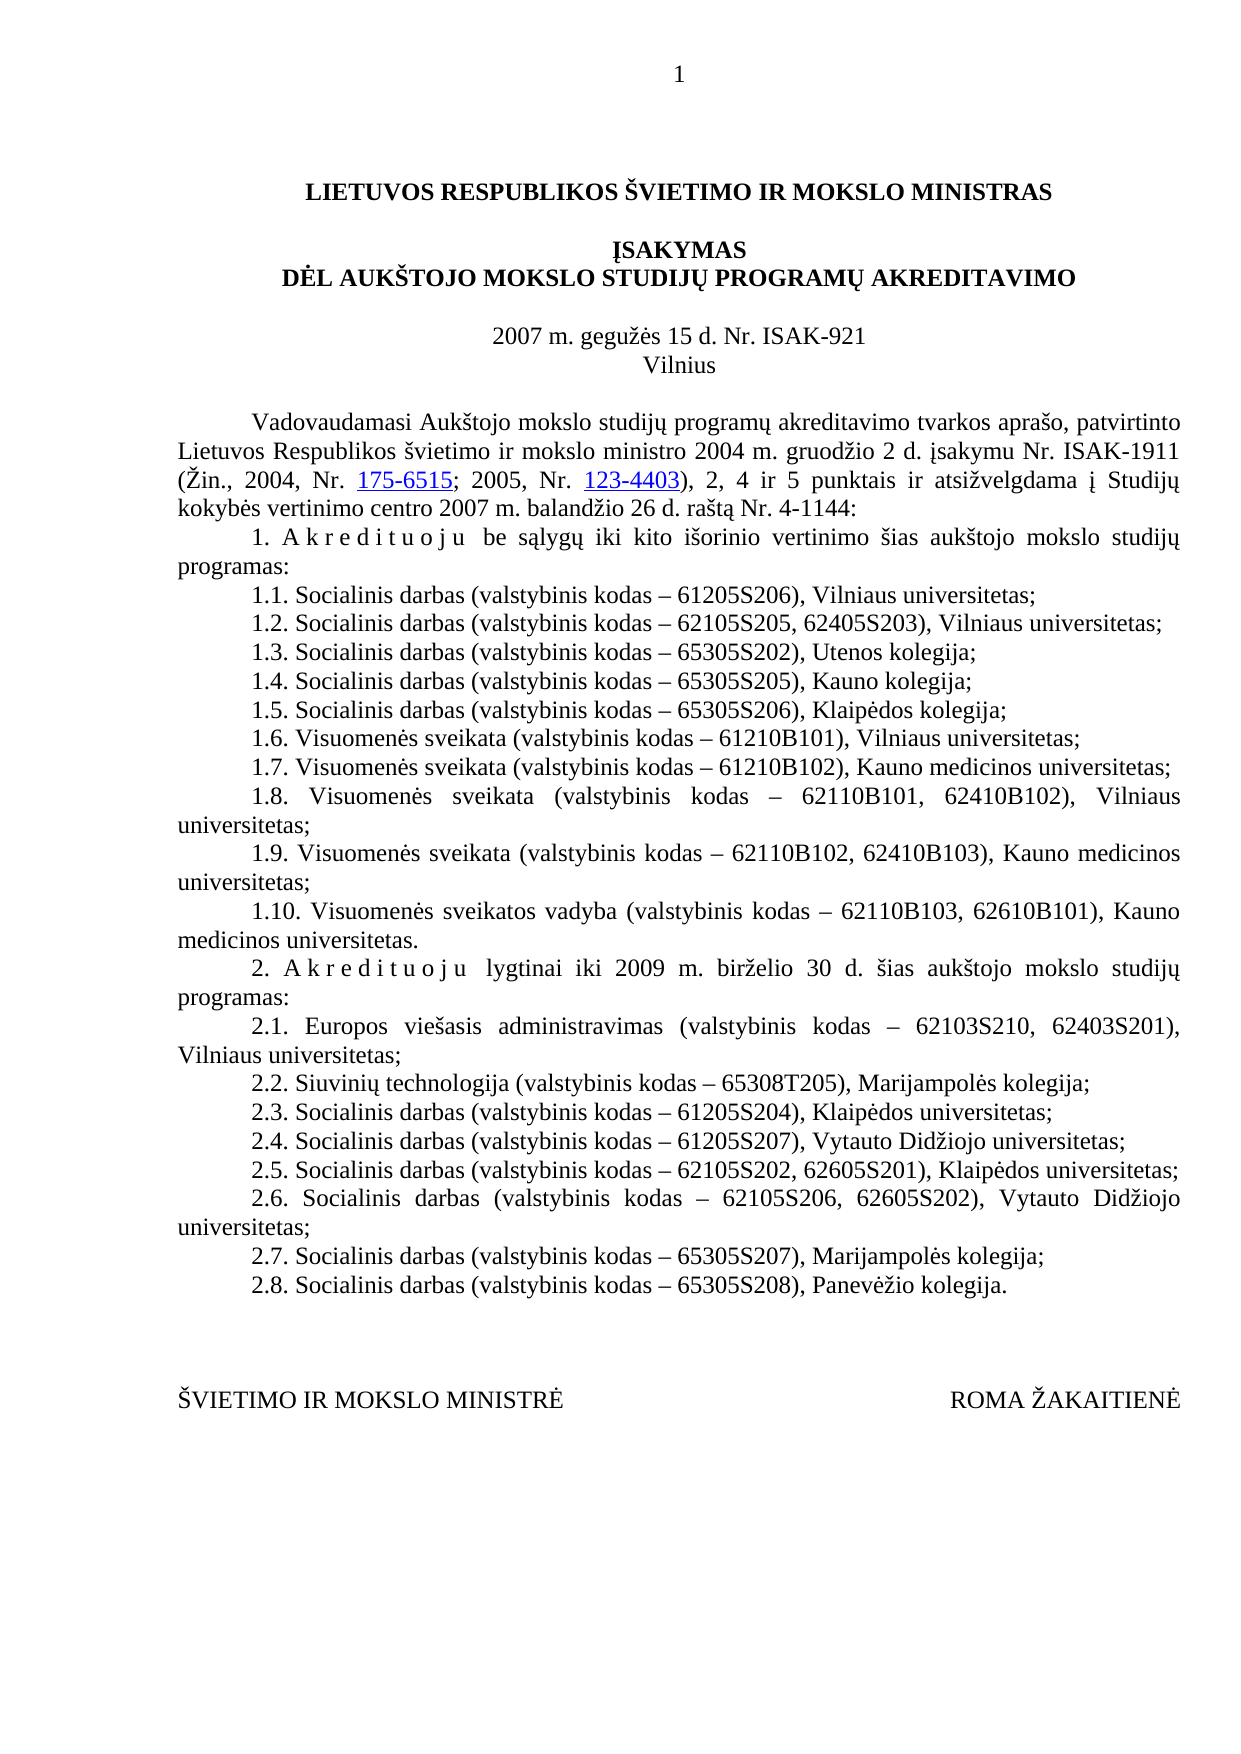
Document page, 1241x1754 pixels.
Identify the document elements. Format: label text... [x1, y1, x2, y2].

text DĖL AUKŠTOJO MOKSLO STUDIJŲ PROGRAMŲ AKREDITAVIMO [177, 263, 1181, 292]
text ĮSAKYMAS [177, 235, 1181, 263]
text 2. Akredituoju lygtinai iki 2009 m. birželio 30 d. šias aukštojo mokslo studijų programas: [177, 953, 1181, 1011]
text 1.8. Visuomenės sveikata (valstybinis kodas – 62110B101, 62410B102), Vilniaus universitetas; [177, 781, 1181, 838]
text LIETUVOS RESPUBLIKOS ŠVIETIMO IR MOKSLO MINISTRAS [177, 177, 1181, 206]
text 2007 m. gegužės 15 d. Nr. ISAK-921 [177, 321, 1181, 350]
text Vadovaudamasi Aukštojo mokslo studijų programų akreditavimo tvarkos aprašo, patvirtinto Lietuvos Respublikos švietimo ir mokslo ministro 2004 m. gruodžio 2 d. įsakymu Nr. ISAK-1911 (Žin., 2004, Nr. 175-6515; 2005, Nr. 123-4403), 2, 4 ir 5 punktais ir atsižvelgdama į Studijų kokybės vertinimo centro 2007 m. balandžio 26 d. raštą Nr. 4-1144: [177, 407, 1181, 522]
text 1. Akredituoju be sąlygų iki kito išorinio vertinimo šias aukštojo mokslo studijų programas: [177, 522, 1181, 580]
text 2.8. Socialinis darbas (valstybinis kodas – 65305S208), Panevėžio kolegija. [177, 1270, 1181, 1298]
text 2.5. Socialinis darbas (valstybinis kodas – 62105S202, 62605S201), Klaipėdos universitetas; [177, 1155, 1181, 1183]
text ŠVIETIMO IR MOKSLO MINISTRĖ ROMA ŽAKAITIENĖ [177, 1385, 1181, 1413]
text 1.5. Socialinis darbas (valstybinis kodas – 65305S206), Klaipėdos kolegija; [177, 695, 1181, 723]
text 1.10. Visuomenės sveikatos vadyba (valstybinis kodas – 62110B103, 62610B101), Kauno medicinos universitetas. [177, 896, 1181, 953]
text 2.7. Socialinis darbas (valstybinis kodas – 65305S207), Marijampolės kolegija; [177, 1241, 1181, 1270]
text 1.9. Visuomenės sveikata (valstybinis kodas – 62110B102, 62410B103), Kauno medicinos universitetas; [177, 838, 1181, 896]
text 2.2. Siuvinių technologija (valstybinis kodas – 65308T205), Marijampolės kolegija; [177, 1068, 1181, 1097]
text 1.3. Socialinis darbas (valstybinis kodas – 65305S202), Utenos kolegija; [177, 637, 1181, 666]
text 2.4. Socialinis darbas (valstybinis kodas – 61205S207), Vytauto Didžiojo universitetas; [177, 1126, 1181, 1155]
text 2.6. Socialinis darbas (valstybinis kodas – 62105S206, 62605S202), Vytauto Didžiojo universitetas; [177, 1183, 1181, 1241]
text 1.4. Socialinis darbas (valstybinis kodas – 65305S205), Kauno kolegija; [177, 666, 1181, 695]
text 2.1. Europos viešasis administravimas (valstybinis kodas – 62103S210, 62403S201), Vilniaus universitetas; [177, 1011, 1181, 1068]
text 1.1. Socialinis darbas (valstybinis kodas – 61205S206), Vilniaus universitetas; [177, 580, 1181, 608]
text 1.2. Socialinis darbas (valstybinis kodas – 62105S205, 62405S203), Vilniaus universitetas; [177, 608, 1181, 637]
text 1.6. Visuomenės sveikata (valstybinis kodas – 61210B101), Vilniaus universitetas; [177, 723, 1181, 752]
text Vilnius [177, 350, 1181, 378]
text 2.3. Socialinis darbas (valstybinis kodas – 61205S204), Klaipėdos universitetas; [177, 1097, 1181, 1126]
text 1.7. Visuomenės sveikata (valstybinis kodas – 61210B102), Kauno medicinos universitetas; [177, 752, 1181, 781]
